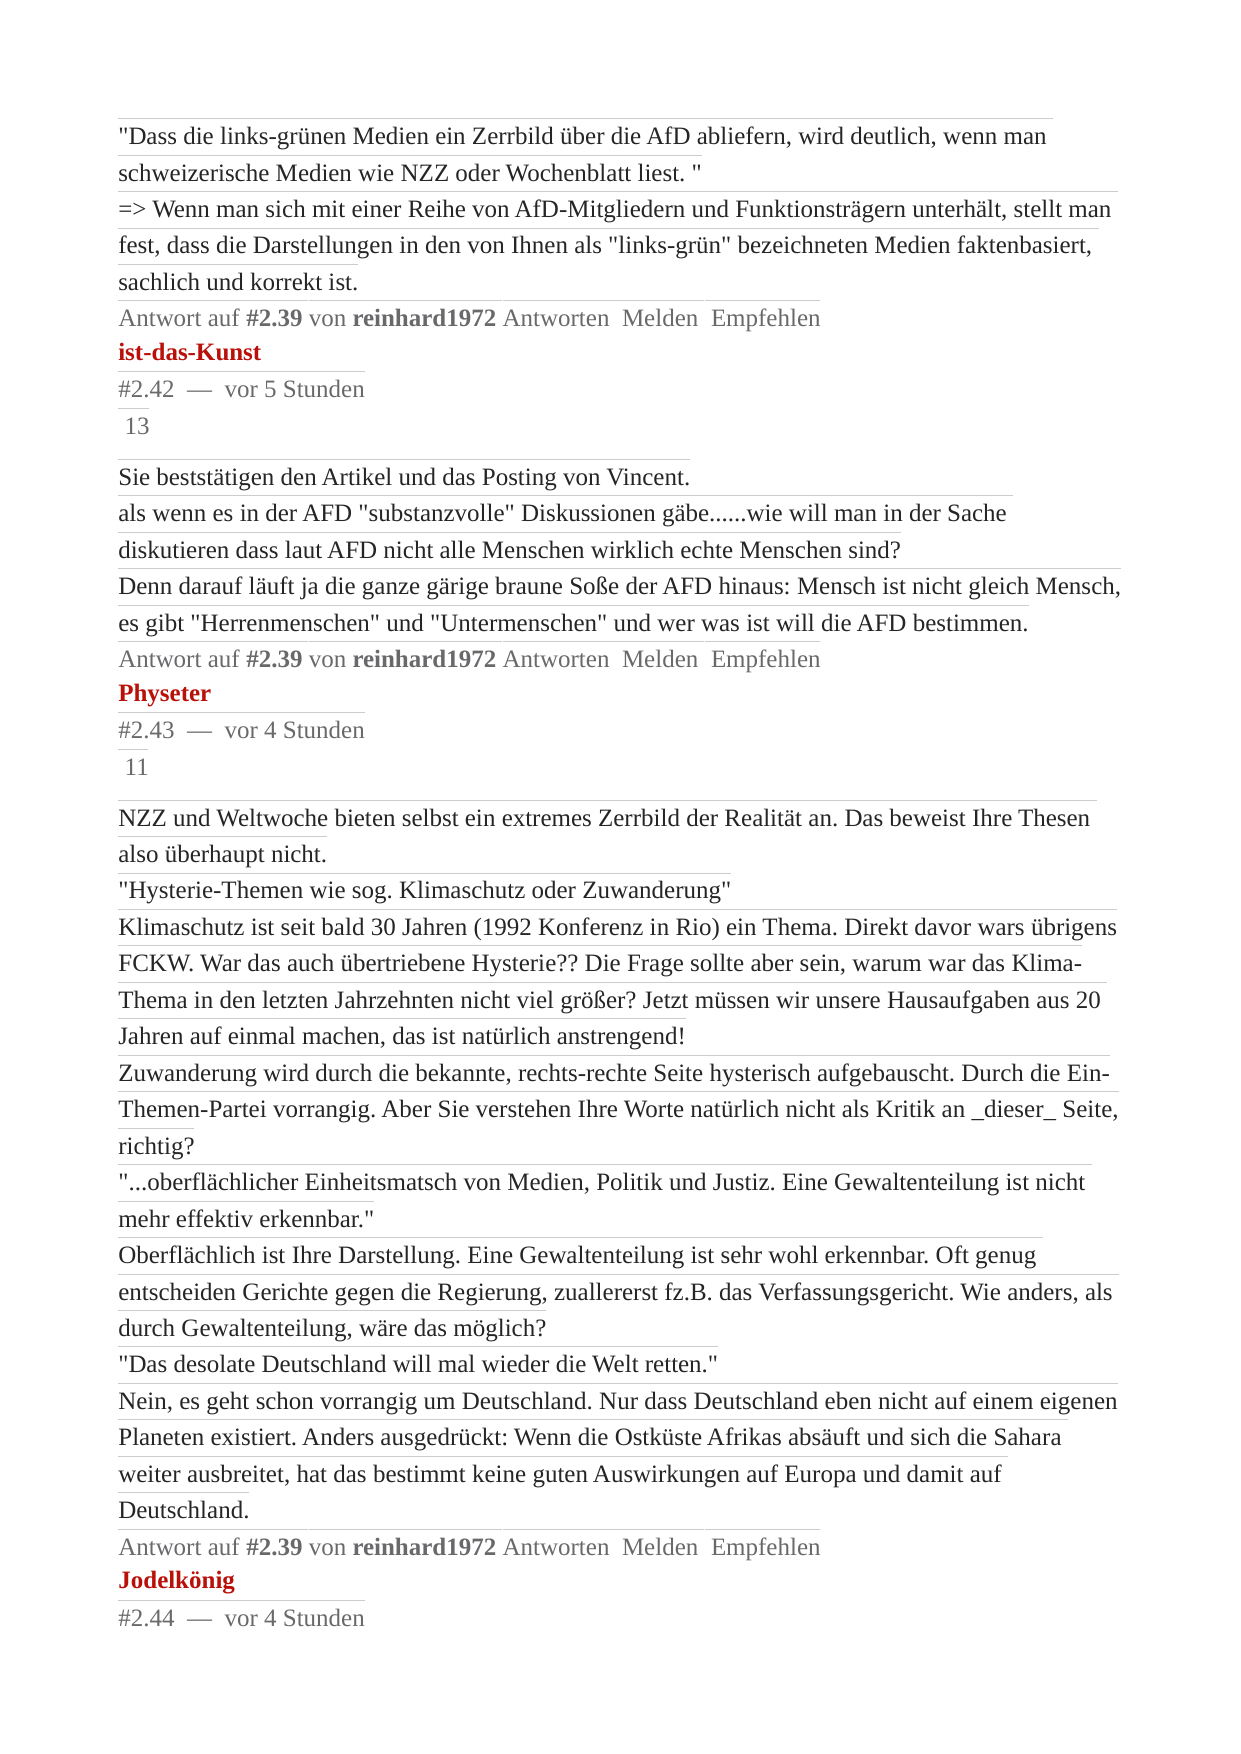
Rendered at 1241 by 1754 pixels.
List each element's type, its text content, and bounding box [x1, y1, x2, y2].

text Denn darauf läuft ja die ganze gärige braune Soße der AFD hinaus: Mensch ist nicht gleich Mensch, es gibt "Herrenmenschen" und "Untermenschen" und wer was ist will die AFD bestimmen. [118, 568, 1122, 636]
text #2.42 — vor 5 Stunden [118, 371, 1122, 403]
text Antwort auf #2.39 von reinhard1972 Antworten Melden Empfehlen [118, 300, 1122, 332]
text #2.43 — vor 4 Stunden [118, 712, 1122, 744]
text "...oberflächlicher Einheitsmatsch von Medien, Politik und Justiz. Eine Gewaltenteilung ist nicht mehr effektiv erkennbar." [118, 1164, 1122, 1232]
text ist-das-Kunst [118, 337, 1122, 366]
text Physeter [118, 678, 1122, 706]
text NZZ und Weltwoche bieten selbst ein extremes Zerrbild der Realität an. Das beweist Ihre Thesen also überhaupt nicht. [118, 799, 1122, 868]
text "Hysterie-Themen wie sog. Klimaschutz oder Zuwanderung" [118, 872, 1122, 904]
text 11 [118, 748, 1122, 780]
text Nein, es geht schon vorrangig um Deutschland. Nur dass Deutschland eben nicht auf einem eigenen Planeten existiert. Anders ausgedrückt: Wenn die Ostküste Afrikas absäuft und sich die Sahara weiter ausbreitet, hat das bestimmt keine guten Auswirkungen auf Europa und damit auf Deutschland. [118, 1383, 1122, 1524]
text Klimaschutz ist seit bald 30 Jahren (1992 Konferenz in Rio) ein Thema. Direkt davor wars übrigens FCKW. War das auch übertriebene Hysterie?? Die Frage sollte aber sein, warum war das Klima-Thema in den letzten Jahrzehnten nicht viel größer? Jetzt müssen wir unsere Hausaufgaben aus 20 Jahren auf einmal machen, das ist natürlich anstrengend! [118, 909, 1122, 1050]
text 13 [118, 408, 1122, 439]
text Zuwanderung wird durch die bekannte, rechts-rechte Seite hysterisch aufgebauscht. Durch die Ein-Themen-Partei vorrangig. Aber Sie verstehen Ihre Worte natürlich nicht als Kritik an _dieser_ Seite, richtig? [118, 1055, 1122, 1159]
text Jodelkönig [118, 1565, 1122, 1594]
text "Das desolate Deutschland will mal wieder die Welt retten." [118, 1346, 1122, 1378]
text Sie beststätigen den Artikel und das Posting von Vincent. [118, 459, 1122, 491]
text Oberflächlich ist Ihre Darstellung. Eine Gewaltenteilung ist sehr wohl erkennbar. Oft genug entscheiden Gerichte gegen die Regierung, zuallererst fz.B. das Verfassungsgericht. Wie anders, als durch Gewaltenteilung, wäre das möglich? [118, 1237, 1122, 1342]
text "Dass die links-grünen Medien ein Zerrbild über die AfD abliefern, wird deutlich, wenn man schweizerische Medien wie NZZ oder Wochenblatt liest. " => Wenn man sich mit einer Reihe von AfD-Mitgliedern und Funktionsträgern unterhält, stellt man fest, dass die Darstellungen in den von Ihnen als "links-grün" bezeichneten Medien faktenbasiert, sachlich und korrekt ist. [118, 118, 1122, 296]
text Antwort auf #2.39 von reinhard1972 Antworten Melden Empfehlen [118, 641, 1122, 673]
text #2.44 — vor 4 Stunden [118, 1600, 1122, 1631]
text Antwort auf #2.39 von reinhard1972 Antworten Melden Empfehlen [118, 1529, 1122, 1561]
text als wenn es in der AFD "substanzvolle" Diskussionen gäbe......wie will man in der Sache diskutieren dass laut AFD nicht alle Menschen wirklich echte Menschen sind? [118, 495, 1122, 563]
